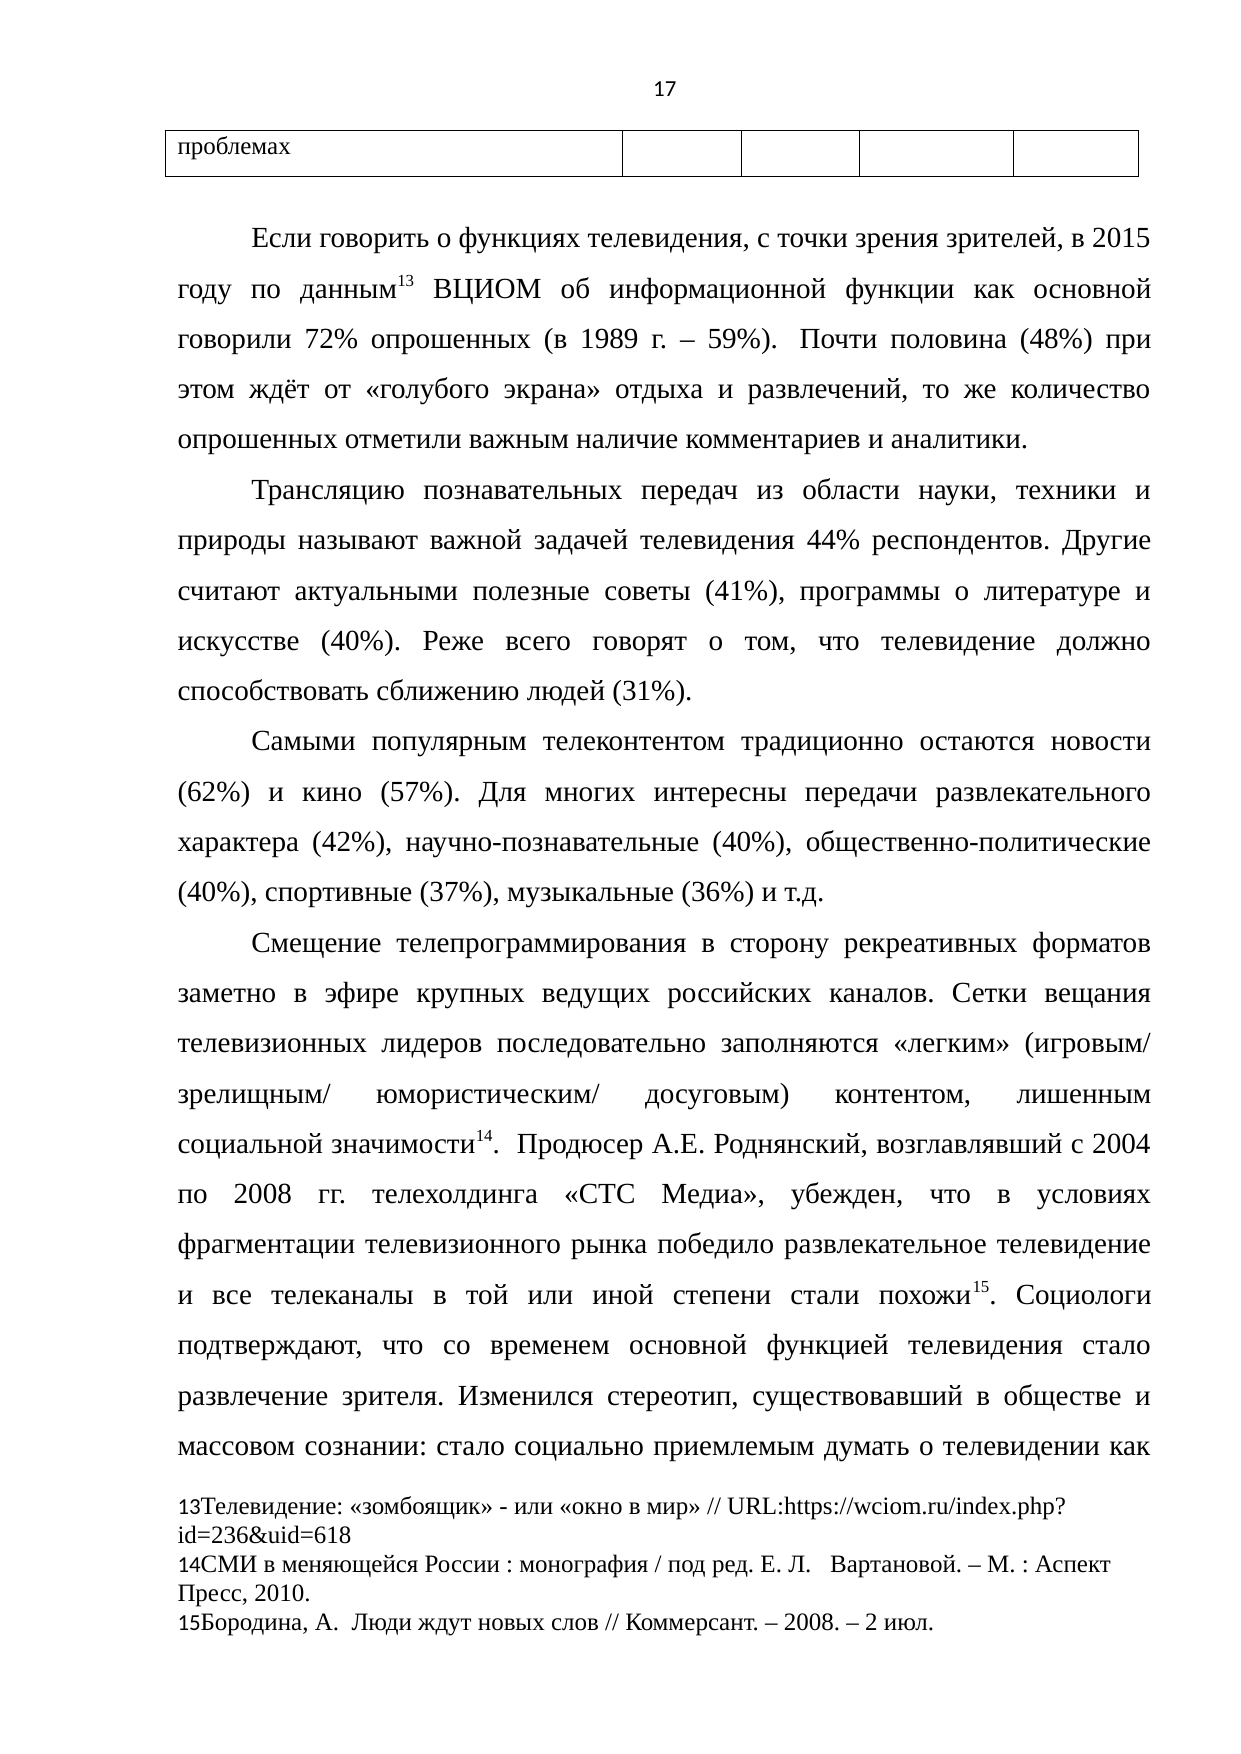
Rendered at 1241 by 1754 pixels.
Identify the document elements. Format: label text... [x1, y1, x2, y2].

text Самыми популярным телеконтентом традиционно остаются новости (62%) и кино (57%). Для многих интересны передачи развлекательного характера (42%), научно-познавательные (40%), общественно-политические (40%), спортивные (37%), музыкальные (36%) и т.д. [177, 723, 1152, 908]
text СМИ в меняющейся России : монография / под ред. Е. Л. Вартановой. – М. : Аспект Пресс, 2010. [177, 1549, 1152, 1607]
text Телевидение: «зомбоящик» - или «окно в мир» // URL:https://wciom.ru/index.php?id=236&uid=618 [177, 1491, 1152, 1549]
table_cell [623, 131, 741, 176]
table_cell [742, 131, 859, 176]
text Бородина, А. Люди ждут новых слов // Коммерсант. – 2008. – 2 июл. [177, 1607, 1152, 1636]
text Если говорить о функциях телевидения, с точки зрения зрителей, в 2015 году по данным ВЦИОМ об информационной функции как основной говорили 72% опрошенных (в 1989 г. – 59%). Почти половина (48%) при этом ждёт от «голубого экрана» отдыха и развлечений, то же количество опрошенных отметили важным наличие комментариев и аналитики. [177, 220, 1152, 455]
table_cell [860, 131, 1013, 176]
text Трансляцию познавательных передач из области науки, техники и природы называют важной задачей телевидения 44% респондентов. Другие считают актуальными полезные советы (41%), программы о литературе и искусстве (40%). Реже всего говорят о том, что телевидение должно способствовать сближению людей (31%). [177, 472, 1152, 707]
table_cell [1014, 131, 1138, 176]
text Смещение телепрограммирования в сторону рекреативных форматов заметно в эфире крупных ведущих российских каналов. Сетки вещания телевизионных лидеров последовательно заполняются «легким» (игровым/ зрелищным/ юмористическим/ досуговым) контентом, лишенным социальной значимости. Продюсер А.Е. Роднянский, возглавлявший с 2004 по 2008 гг. телехолдинга «СТС Медиа», убежден, что в условиях фрагментации телевизионного рынка победило развлекательное телевидение и все телеканалы в той или иной степени стали похожи. Социологи подтверждают, что со временем основной функцией телевидения стало развлечение зрителя. Изменился стереотип, существовавший в обществе и массовом сознании: стало социально приемлемым думать о телевидении как [177, 925, 1152, 1461]
table_cell проблемах [166, 131, 622, 176]
